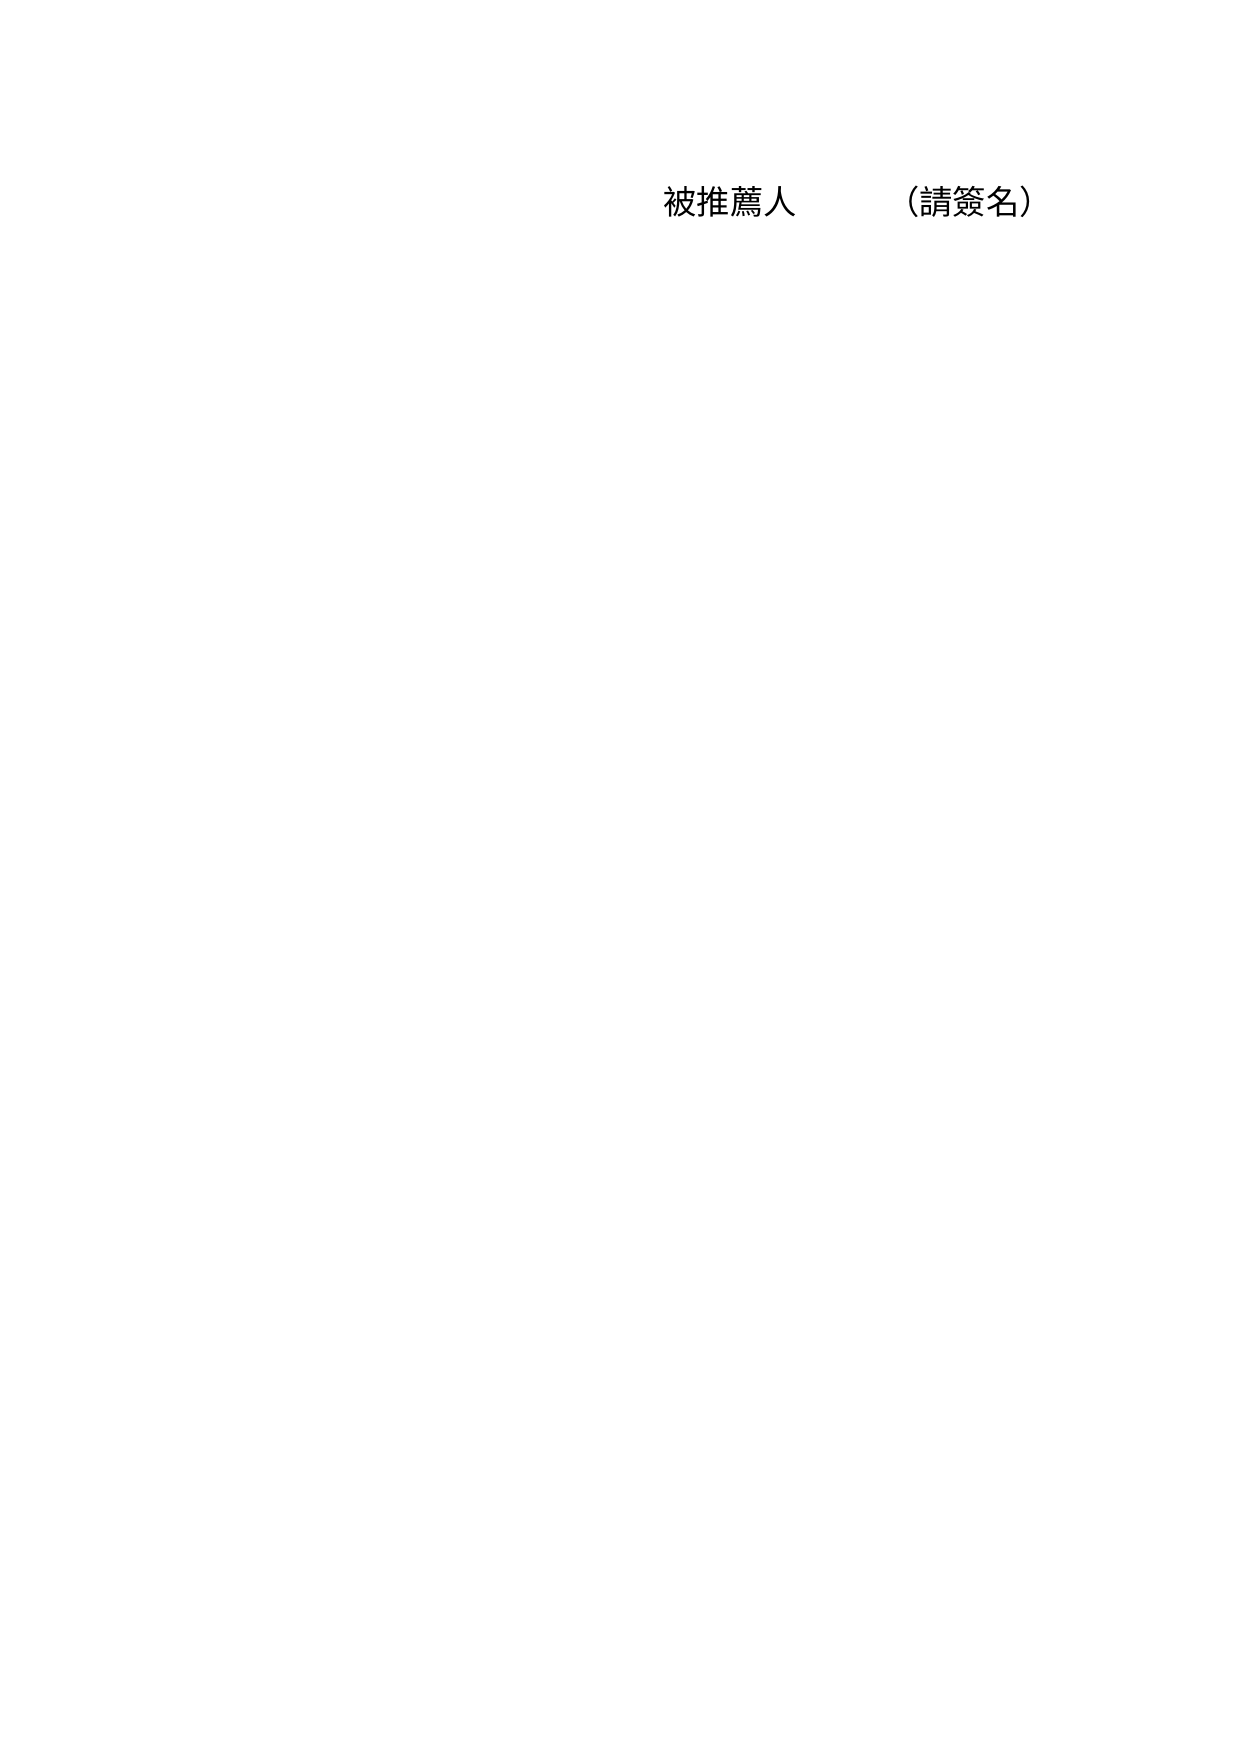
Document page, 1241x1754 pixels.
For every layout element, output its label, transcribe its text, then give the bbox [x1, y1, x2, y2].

text 被推薦人 （請簽名） [187, 158, 1053, 221]
